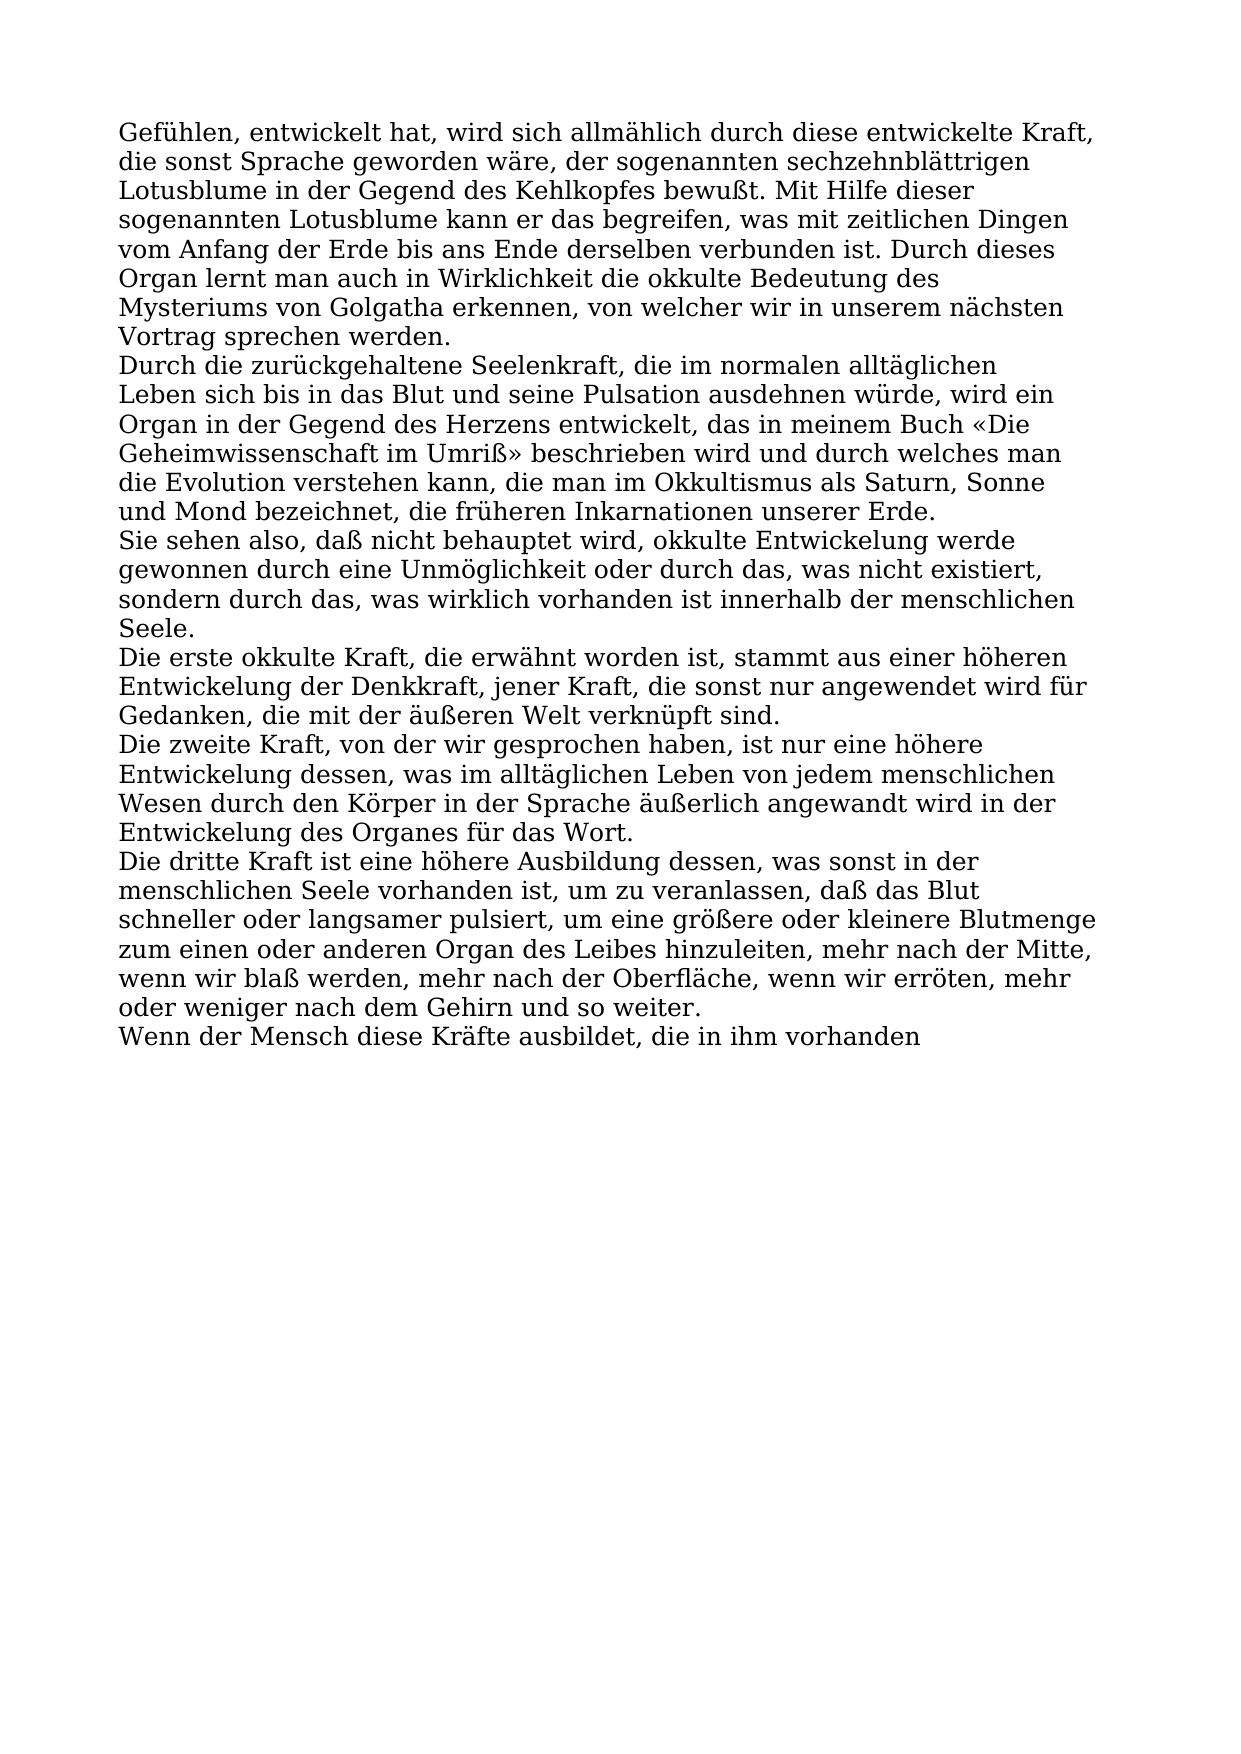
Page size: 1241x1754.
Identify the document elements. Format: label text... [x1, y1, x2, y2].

text Wenn der Mensch diese Kräfte ausbildet, die in ihm vorhanden [118, 1022, 1122, 1051]
text wenn wir blaß werden, mehr nach der Oberfläche, wenn wir erröten, mehr [118, 964, 1122, 993]
text Mysteriums von Golgatha erkennen, von welcher wir in unserem nächsten [118, 293, 1122, 322]
text vom Anfang der Erde bis ans Ende derselben verbunden ist. Durch dieses [118, 235, 1122, 264]
text und Mond bezeichnet, die früheren Inkarnationen unserer Erde. [118, 497, 1122, 526]
text Seele. [118, 614, 1122, 643]
text Die dritte Kraft ist eine höhere Ausbildung dessen, was sonst in der [118, 847, 1122, 876]
text gewonnen durch eine Unmöglichkeit oder durch das, was nicht existiert, [118, 556, 1122, 585]
text Vortrag sprechen werden. [118, 322, 1122, 351]
text Sie sehen also, daß nicht behauptet wird, okkulte Entwickelung werde [118, 526, 1122, 556]
text sogenannten Lotusblume kann er das begreifen, was mit zeitlichen Dingen [118, 206, 1122, 235]
text oder weniger nach dem Gehirn und so weiter. [118, 993, 1122, 1022]
text Leben sich bis in das Blut und seine Pulsation ausdehnen würde, wird ein [118, 381, 1122, 410]
text Geheimwissenschaft im Umriß» beschrieben wird und durch welches man [118, 439, 1122, 468]
text Entwickelung des Organes für das Wort. [118, 818, 1122, 847]
text Gedanken, die mit der äußeren Welt verknüpft sind. [118, 701, 1122, 731]
text sondern durch das, was wirklich vorhanden ist innerhalb der menschlichen [118, 585, 1122, 614]
text Die zweite Kraft, von der wir gesprochen haben, ist nur eine höhere [118, 731, 1122, 760]
text die sonst Sprache geworden wäre, der sogenannten sechzehnblättrigen [118, 147, 1122, 176]
text Organ in der Gegend des Herzens entwickelt, das in meinem Buch «Die [118, 410, 1122, 439]
text schneller oder langsamer pulsiert, um eine größere oder kleinere Blutmenge [118, 906, 1122, 935]
text Organ lernt man auch in Wirklichkeit die okkulte Bedeutung des [118, 264, 1122, 293]
text die Evolution verstehen kann, die man im Okkultismus als Saturn, Sonne [118, 468, 1122, 497]
text Lotusblume in der Gegend des Kehlkopfes bewußt. Mit Hilfe dieser [118, 176, 1122, 206]
text Die erste okkulte Kraft, die erwähnt worden ist, stammt aus einer höheren [118, 643, 1122, 672]
text Wesen durch den Körper in der Sprache äußerlich angewandt wird in der [118, 789, 1122, 818]
text Gefühlen, entwickelt hat, wird sich allmählich durch diese entwickelte Kraft, [118, 118, 1122, 147]
text zum einen oder anderen Organ des Leibes hinzuleiten, mehr nach der Mitte, [118, 935, 1122, 964]
text Durch die zurückgehaltene Seelenkraft, die im normalen alltäglichen [118, 351, 1122, 381]
text menschlichen Seele vorhanden ist, um zu veranlassen, daß das Blut [118, 876, 1122, 906]
text Entwickelung der Denkkraft, jener Kraft, die sonst nur angewendet wird für [118, 672, 1122, 701]
text Entwickelung dessen, was im alltäglichen Leben von jedem menschlichen [118, 760, 1122, 789]
